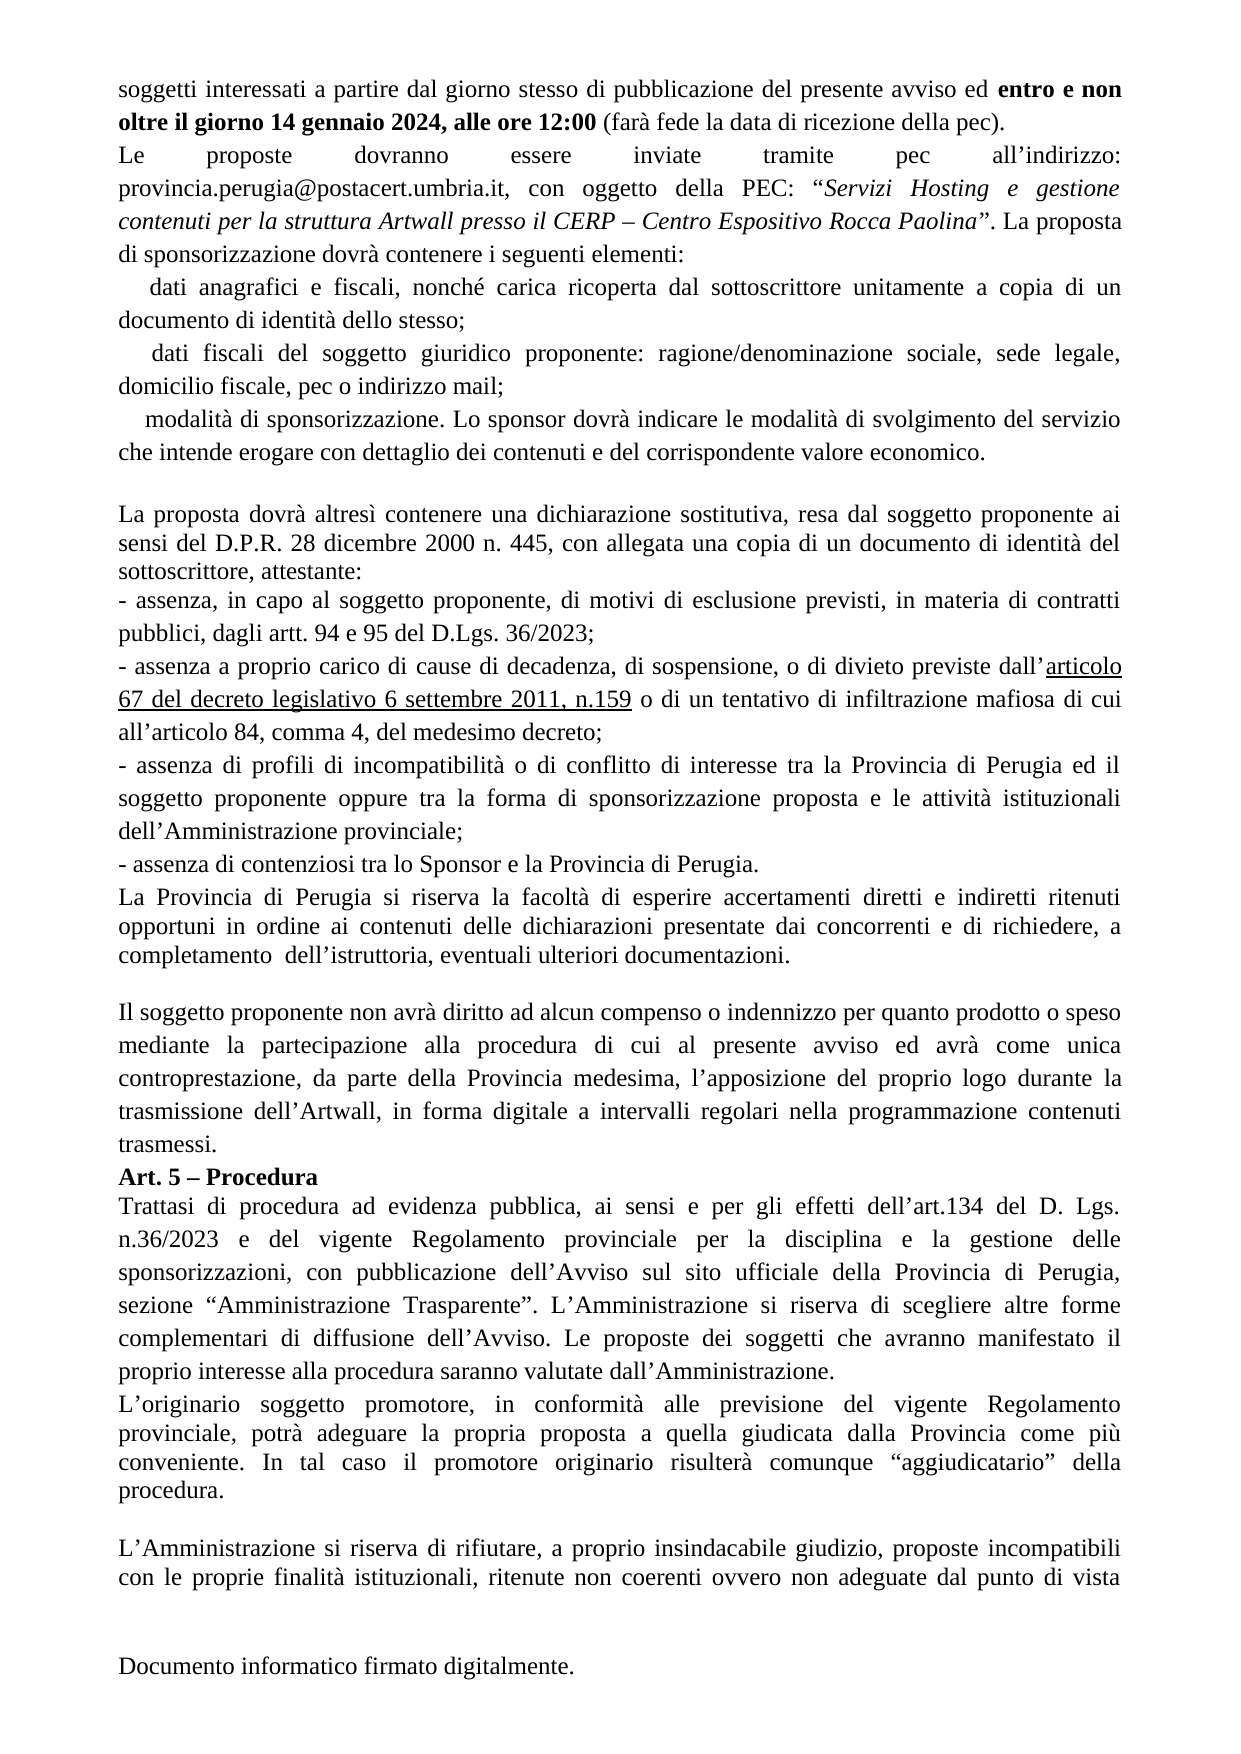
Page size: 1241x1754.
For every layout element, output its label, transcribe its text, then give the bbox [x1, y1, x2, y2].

text - assenza di profili di incompatibilità o di conflitto di interesse tra la Provincia di Perugia ed il soggetto proponente oppure tra la forma di sponsorizzazione proposta e le attività istituzionali dell’Amministrazione provinciale; [118, 750, 1122, 845]
text  modalità di sponsorizzazione. Lo sponsor dovrà indicare le modalità di svolgimento del servizio che intende erogare con dettaglio dei contenuti e del corrispondente valore economico. [118, 404, 1122, 466]
text La Provincia di Perugia si riserva la facoltà di esperire accertamenti diretti e indiretti ritenuti opportuni in ordine ai contenuti delle dichiarazioni presentate dai concorrenti e di richiedere, a completamento dell’istruttoria, eventuali ulteriori documentazioni. [118, 882, 1122, 968]
text  dati anagrafici e fiscali, nonché carica ricoperta dal sottoscrittore unitamente a copia di un documento di identità dello stesso; [118, 272, 1122, 334]
text soggetti interessati a partire dal giorno stesso di pubblicazione del presente avviso ed entro e non oltre il giorno 14 gennaio 2024, alle ore 12:00 (farà fede la data di ricezione della pec). [118, 74, 1122, 136]
text Il soggetto proponente non avrà diritto ad alcun compenso o indennizzo per quanto prodotto o speso mediante la partecipazione alla procedura di cui al presente avviso ed avrà come unica controprestazione, da parte della Provincia medesima, l’apposizione del proprio logo durante la trasmissione dell’Artwall, in forma digitale a intervalli regolari nella programmazione contenuti trasmessi. [118, 997, 1122, 1158]
text La proposta dovrà altresì contenere una dichiarazione sostitutiva, resa dal soggetto proponente ai sensi del D.P.R. 28 dicembre 2000 n. 445, con allegata una copia di un documento di identità del sottoscrittore, attestante: [118, 499, 1122, 585]
text Art. 5 – Procedura [118, 1162, 1122, 1191]
text Le proposte dovranno essere inviate tramite pec all’indirizzo: provincia.perugia@postacert.umbria.it, con oggetto della PEC: “Servizi Hosting e gestione contenuti per la struttura Artwall presso il CERP – Centro Espositivo Rocca Paolina”. La proposta di sponsorizzazione dovrà contenere i seguenti elementi: [118, 140, 1122, 268]
text - assenza a proprio carico di cause di decadenza, di sospensione, o di divieto previste dall’articolo 67 del decreto legislativo 6 settembre 2011, n.159 o di un tentativo di infiltrazione mafiosa di cui all’articolo 84, comma 4, del medesimo decreto; [118, 651, 1122, 746]
text L’Amministrazione si riserva di rifiutare, a proprio insindacabile giudizio, proposte incompatibili con le proprie finalità istituzionali, ritenute non coerenti ovvero non adeguate dal punto di vista [118, 1533, 1122, 1591]
text - assenza di contenziosi tra lo Sponsor e la Provincia di Perugia. [118, 849, 1122, 878]
text  dati fiscali del soggetto giuridico proponente: ragione/denominazione sociale, sede legale, domicilio fiscale, pec o indirizzo mail; [118, 338, 1122, 400]
text L’originario soggetto promotore, in conformità alle previsione del vigente Regolamento provinciale, potrà adeguare la propria proposta a quella giudicata dalla Provincia come più conveniente. In tal caso il promotore originario risulterà comunque “aggiudicatario” della procedura. [118, 1389, 1122, 1504]
text - assenza, in capo al soggetto proponente, di motivi di esclusione previsti, in materia di contratti pubblici, dagli artt. 94 e 95 del D.Lgs. 36/2023; [118, 585, 1122, 647]
text Trattasi di procedura ad evidenza pubblica, ai sensi e per gli effetti dell’art.134 del D. Lgs. n.36/2023 e del vigente Regolamento provinciale per la disciplina e la gestione delle sponsorizzazioni, con pubblicazione dell’Avviso sul sito ufficiale della Provincia di Perugia, sezione “Amministrazione Trasparente”. L’Amministrazione si riserva di scegliere altre forme complementari di diffusione dell’Avviso. Le proposte dei soggetti che avranno manifestato il proprio interesse alla procedura saranno valutate dall’Amministrazione. [118, 1191, 1122, 1385]
